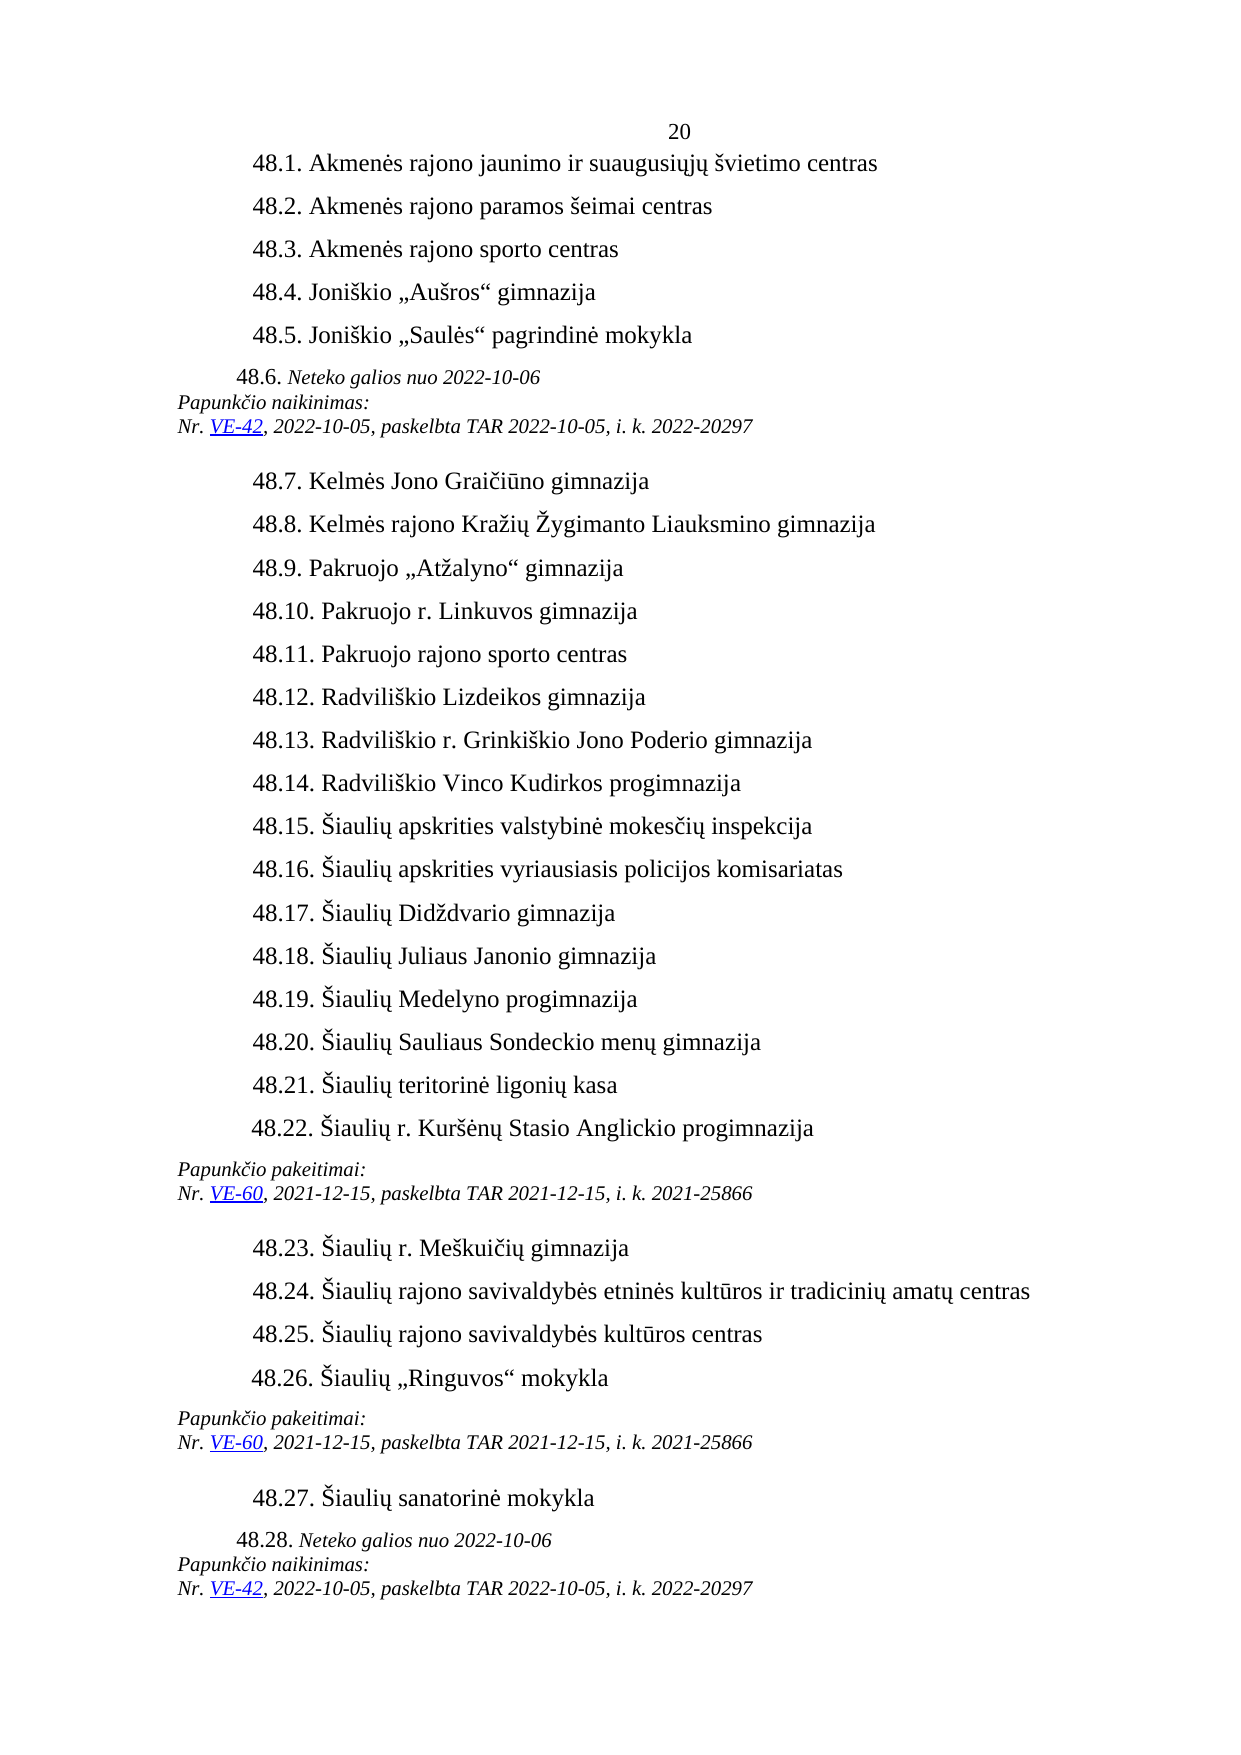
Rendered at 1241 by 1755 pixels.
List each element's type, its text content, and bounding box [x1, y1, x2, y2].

text 48.1. Akmenės rajono jaunimo ir suaugusiųjų švietimo centras [177, 148, 1181, 176]
text 48.8. Kelmės rajono Kražių Žygimanto Liauksmino gimnazija [177, 509, 1181, 538]
text Papunkčio pakeitimai: [177, 1156, 1181, 1181]
text 48.22. Šiaulių r. Kuršėnų Stasio Anglickio progimnazija [177, 1113, 1181, 1142]
text 48.15. Šiaulių apskrities valstybinė mokesčių inspekcija [177, 811, 1181, 840]
text 48.17. Šiaulių Didždvario gimnazija [177, 898, 1181, 926]
text 48.9. Pakruojo „Atžalyno“ gimnazija [177, 553, 1181, 581]
text 48.5. Joniškio „Saulės“ pagrindinė mokykla [177, 320, 1181, 349]
text 48.6. Neteko galios nuo 2022-10-06 [177, 363, 1181, 389]
text 48.23. Šiaulių r. Meškuičių gimnazija [177, 1233, 1181, 1262]
text 48.3. Akmenės rajono sporto centras [177, 234, 1181, 263]
text 48.14. Radviliškio Vinco Kudirkos progimnazija [177, 768, 1181, 797]
text Nr. VE-60, 2021-12-15, paskelbta TAR 2021-12-15, i. k. 2021-25866 [177, 1430, 1181, 1454]
text Nr. VE-60, 2021-12-15, paskelbta TAR 2021-12-15, i. k. 2021-25866 [177, 1181, 1181, 1204]
text Nr. VE-42, 2022-10-05, paskelbta TAR 2022-10-05, i. k. 2022-20297 [177, 414, 1181, 438]
text 48.18. Šiaulių Juliaus Janonio gimnazija [177, 941, 1181, 969]
text 48.24. Šiaulių rajono savivaldybės etninės kultūros ir tradicinių amatų centras [177, 1276, 1181, 1305]
text 48.2. Akmenės rajono paramos šeimai centras [177, 191, 1181, 219]
text 48.28. Neteko galios nuo 2022-10-06 [177, 1526, 1181, 1552]
text 48.20. Šiaulių Sauliaus Sondeckio menų gimnazija [177, 1027, 1181, 1056]
text 48.16. Šiaulių apskrities vyriausiasis policijos komisariatas [177, 854, 1181, 883]
text 48.11. Pakruojo rajono sporto centras [177, 639, 1181, 668]
text Papunkčio pakeitimai: [177, 1406, 1181, 1430]
text Nr. VE-42, 2022-10-05, paskelbta TAR 2022-10-05, i. k. 2022-20297 [177, 1576, 1181, 1600]
text 48.10. Pakruojo r. Linkuvos gimnazija [177, 596, 1181, 624]
text 48.12. Radviliškio Lizdeikos gimnazija [177, 682, 1181, 711]
text 48.25. Šiaulių rajono savivaldybės kultūros centras [177, 1319, 1181, 1348]
text 48.21. Šiaulių teritorinė ligonių kasa [177, 1070, 1181, 1099]
text 48.4. Joniškio „Aušros“ gimnazija [177, 277, 1181, 306]
text 48.19. Šiaulių Medelyno progimnazija [177, 984, 1181, 1013]
text 48.27. Šiaulių sanatorinė mokykla [177, 1483, 1181, 1511]
text Papunkčio naikinimas: [177, 1552, 1181, 1576]
text Papunkčio naikinimas: [177, 389, 1181, 414]
text 48.26. Šiaulių „Ringuvos“ mokykla [177, 1363, 1181, 1391]
text 48.7. Kelmės Jono Graičiūno gimnazija [177, 466, 1181, 495]
text 48.13. Radviliškio r. Grinkiškio Jono Poderio gimnazija [177, 725, 1181, 754]
